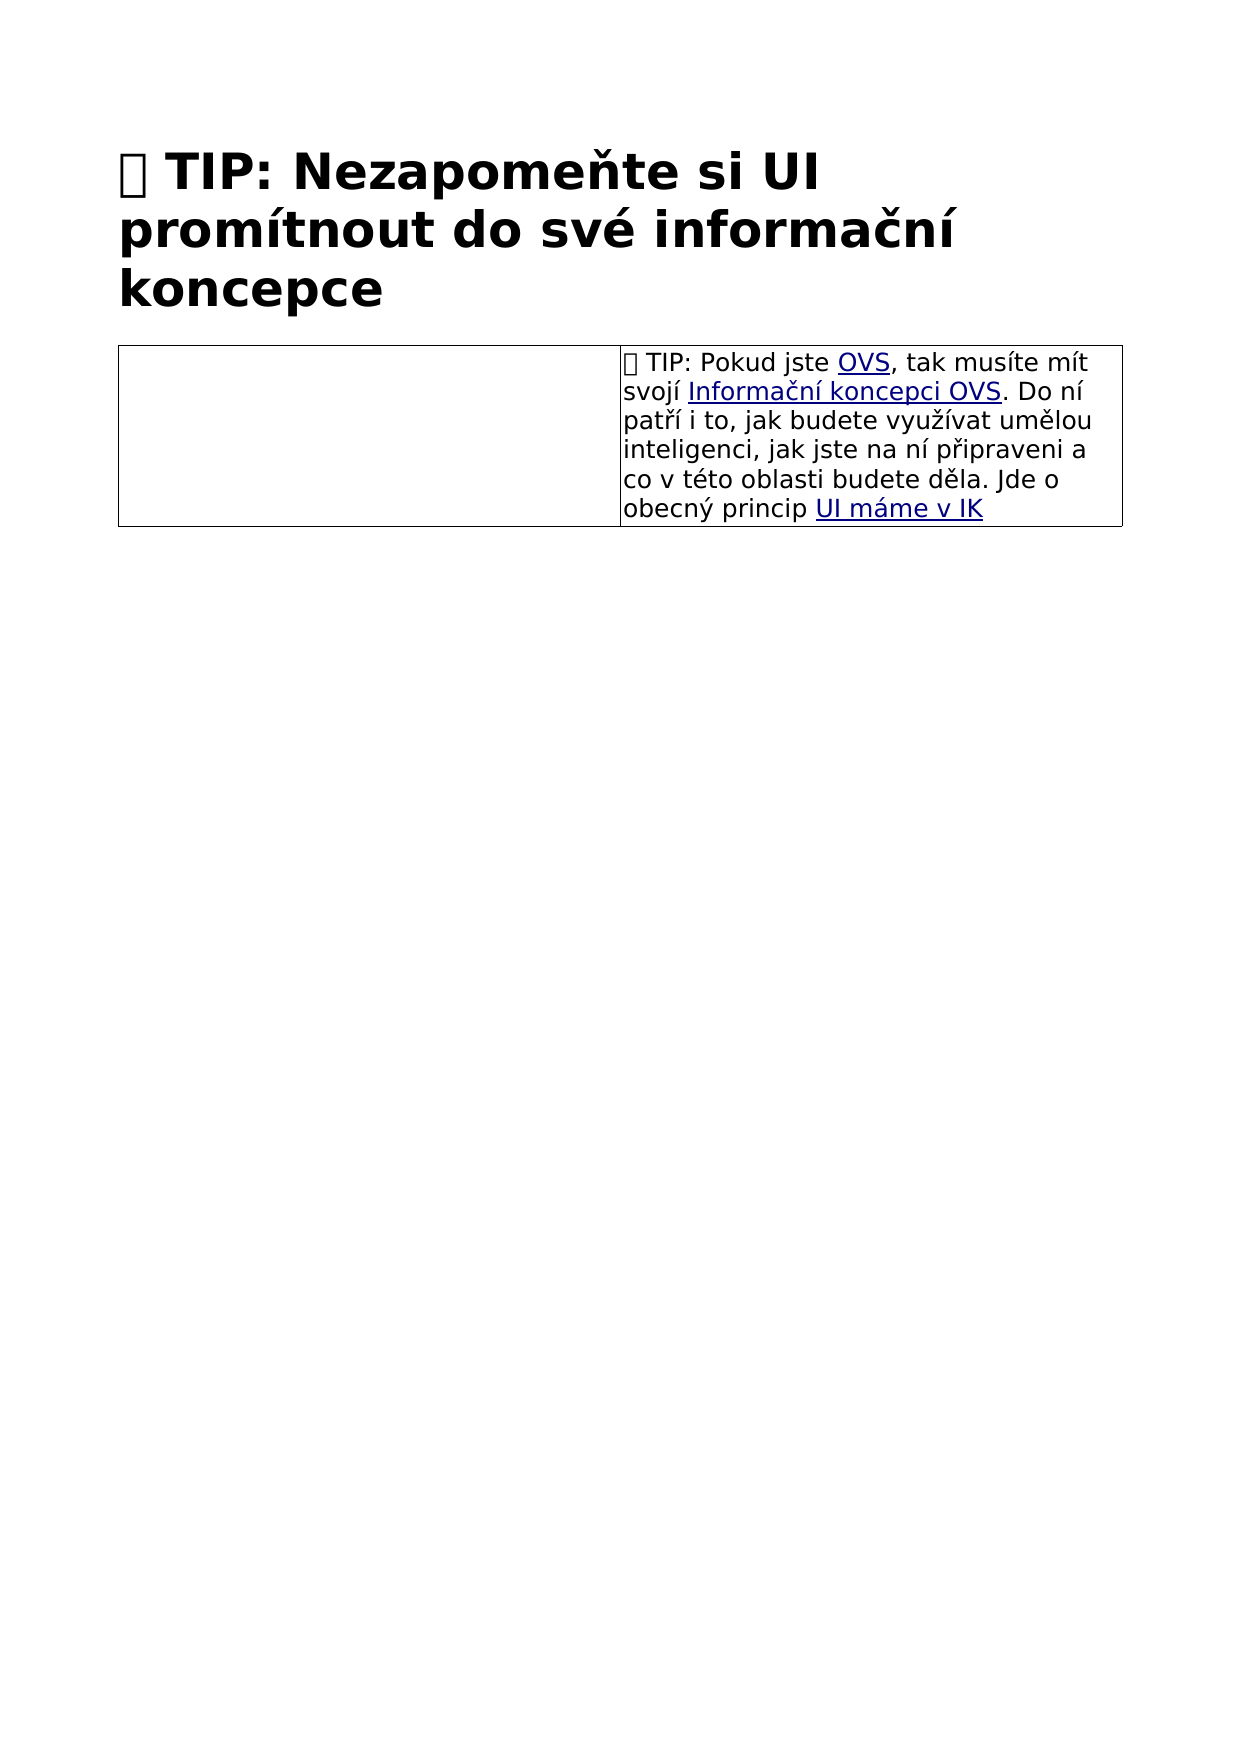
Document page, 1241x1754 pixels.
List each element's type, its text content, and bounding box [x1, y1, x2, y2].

subtitle 💡 TIP: Nezapomeňte si UI promítnout do své informační koncepce [118, 143, 1122, 318]
table_header [119, 346, 620, 526]
table_header 💡 TIP: Pokud jste OVS, tak musíte mít svojí Informační koncepci OVS. Do ní patří i to, jak budete využívat umělou inteligenci, jak jste na ní připraveni a co v této oblasti budete děla. Jde o obecný princip UI máme v IK [621, 346, 1122, 526]
